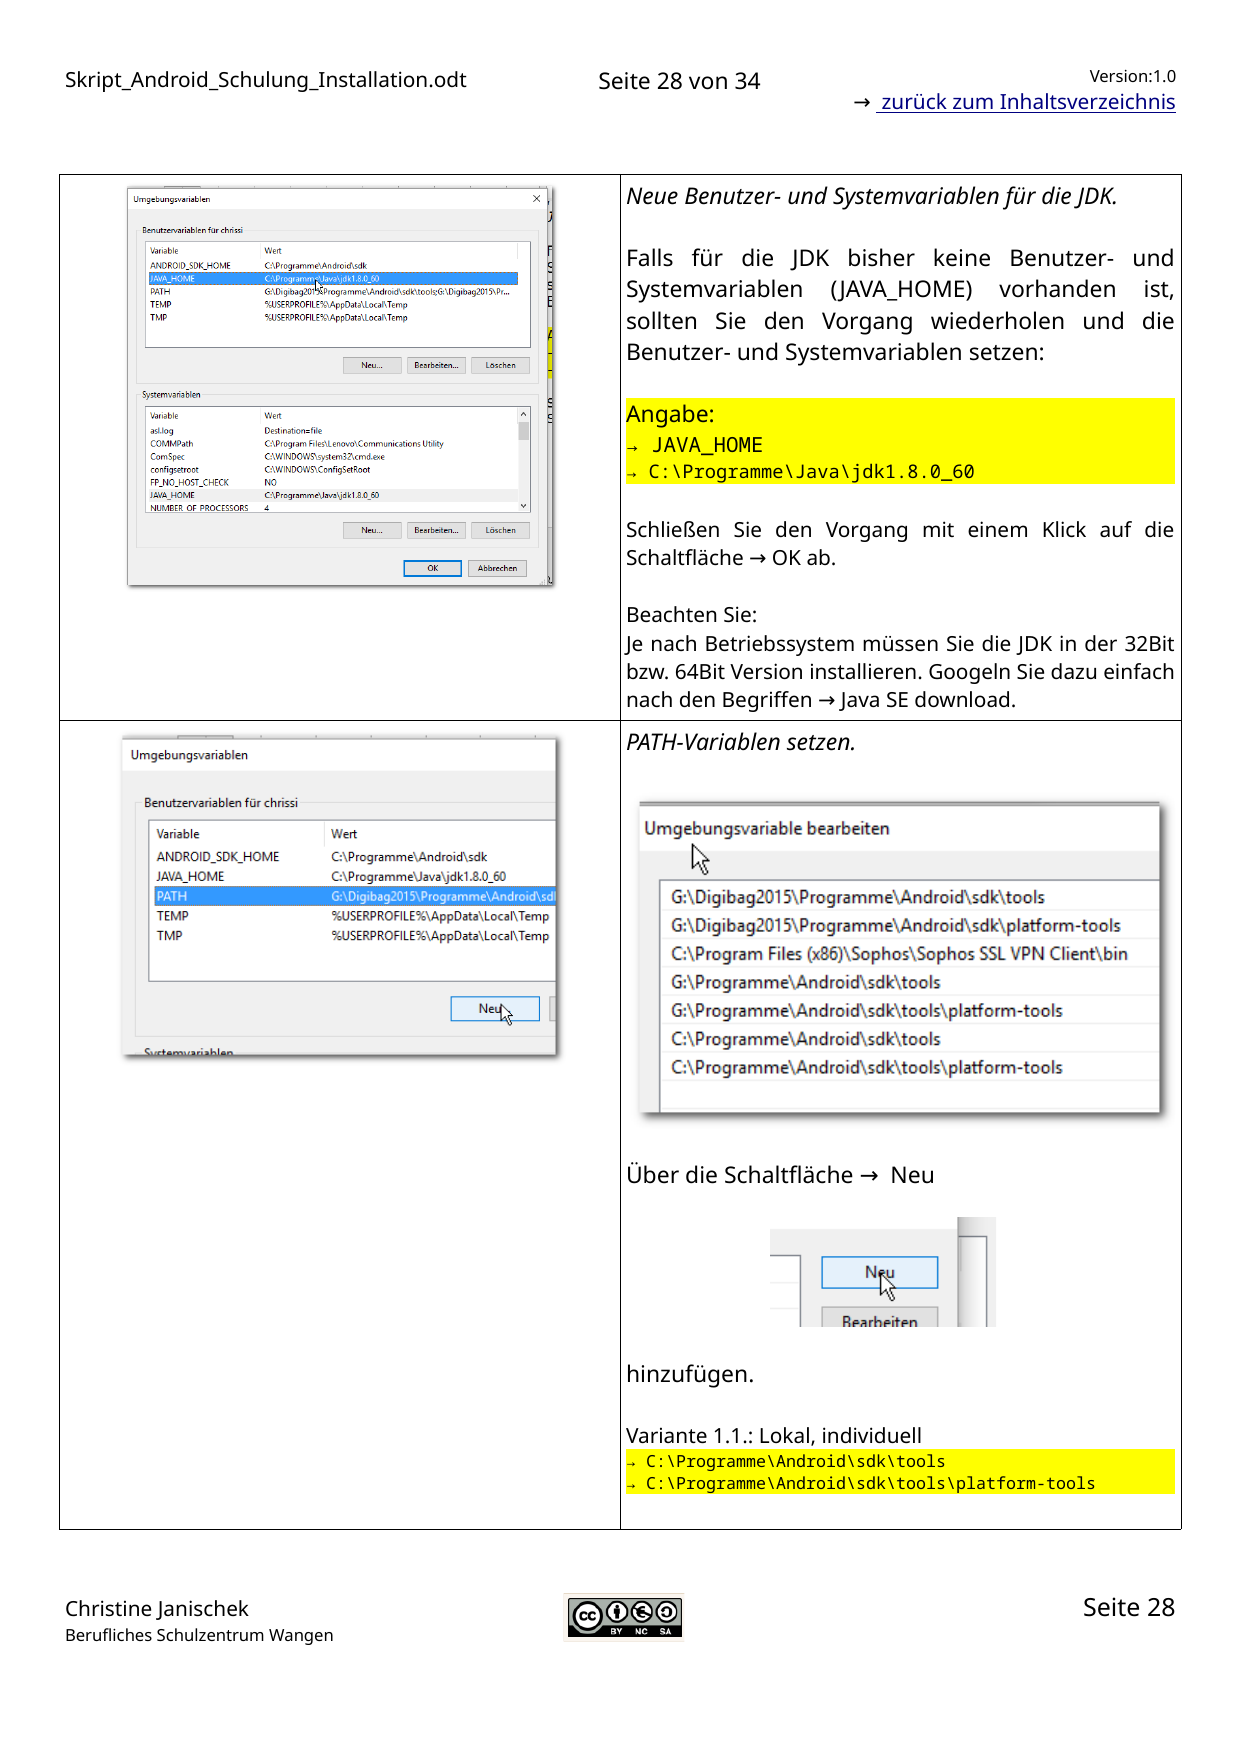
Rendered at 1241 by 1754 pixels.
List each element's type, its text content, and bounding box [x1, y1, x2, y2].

table_cell [60, 175, 620, 720]
picture [563, 1592, 685, 1642]
picture [625, 788, 1176, 1129]
table_cell PATH-Variablen setzen. Über die Schaltfläche → Neu hinzufügen. Variante 1.1.: Lokal, individuell → C:\Programme\Android\sdk\tools → C:\Programme\Android\sdk\tools\platform-tools [621, 721, 1181, 1529]
table_cell Neue Benutzer- und Systemvariablen für die JDK. Falls für die JDK bisher keine Benutzer- und Systemvariablen (JAVA_HOME) vorhanden ist, sollten Sie den Vorgang wiederholen und die Benutzer- und Systemvariablen setzen: Angabe: → JAVA_HOME → C:\Programme\Java\jdk1.8.0_60 Schließen Sie den Vorgang mit einem Klick auf die Schaltfläche → OK ab. Beachten Sie: Je nach Betriebssystem müssen Sie die JDK in der 32Bit bzw. 64Bit Version installieren. Googeln Sie dazu einfach nach den Begriffen → Java SE download. [621, 175, 1181, 720]
picture [112, 725, 567, 1066]
table_cell [60, 721, 620, 1529]
picture [120, 179, 559, 592]
picture [770, 1217, 997, 1327]
